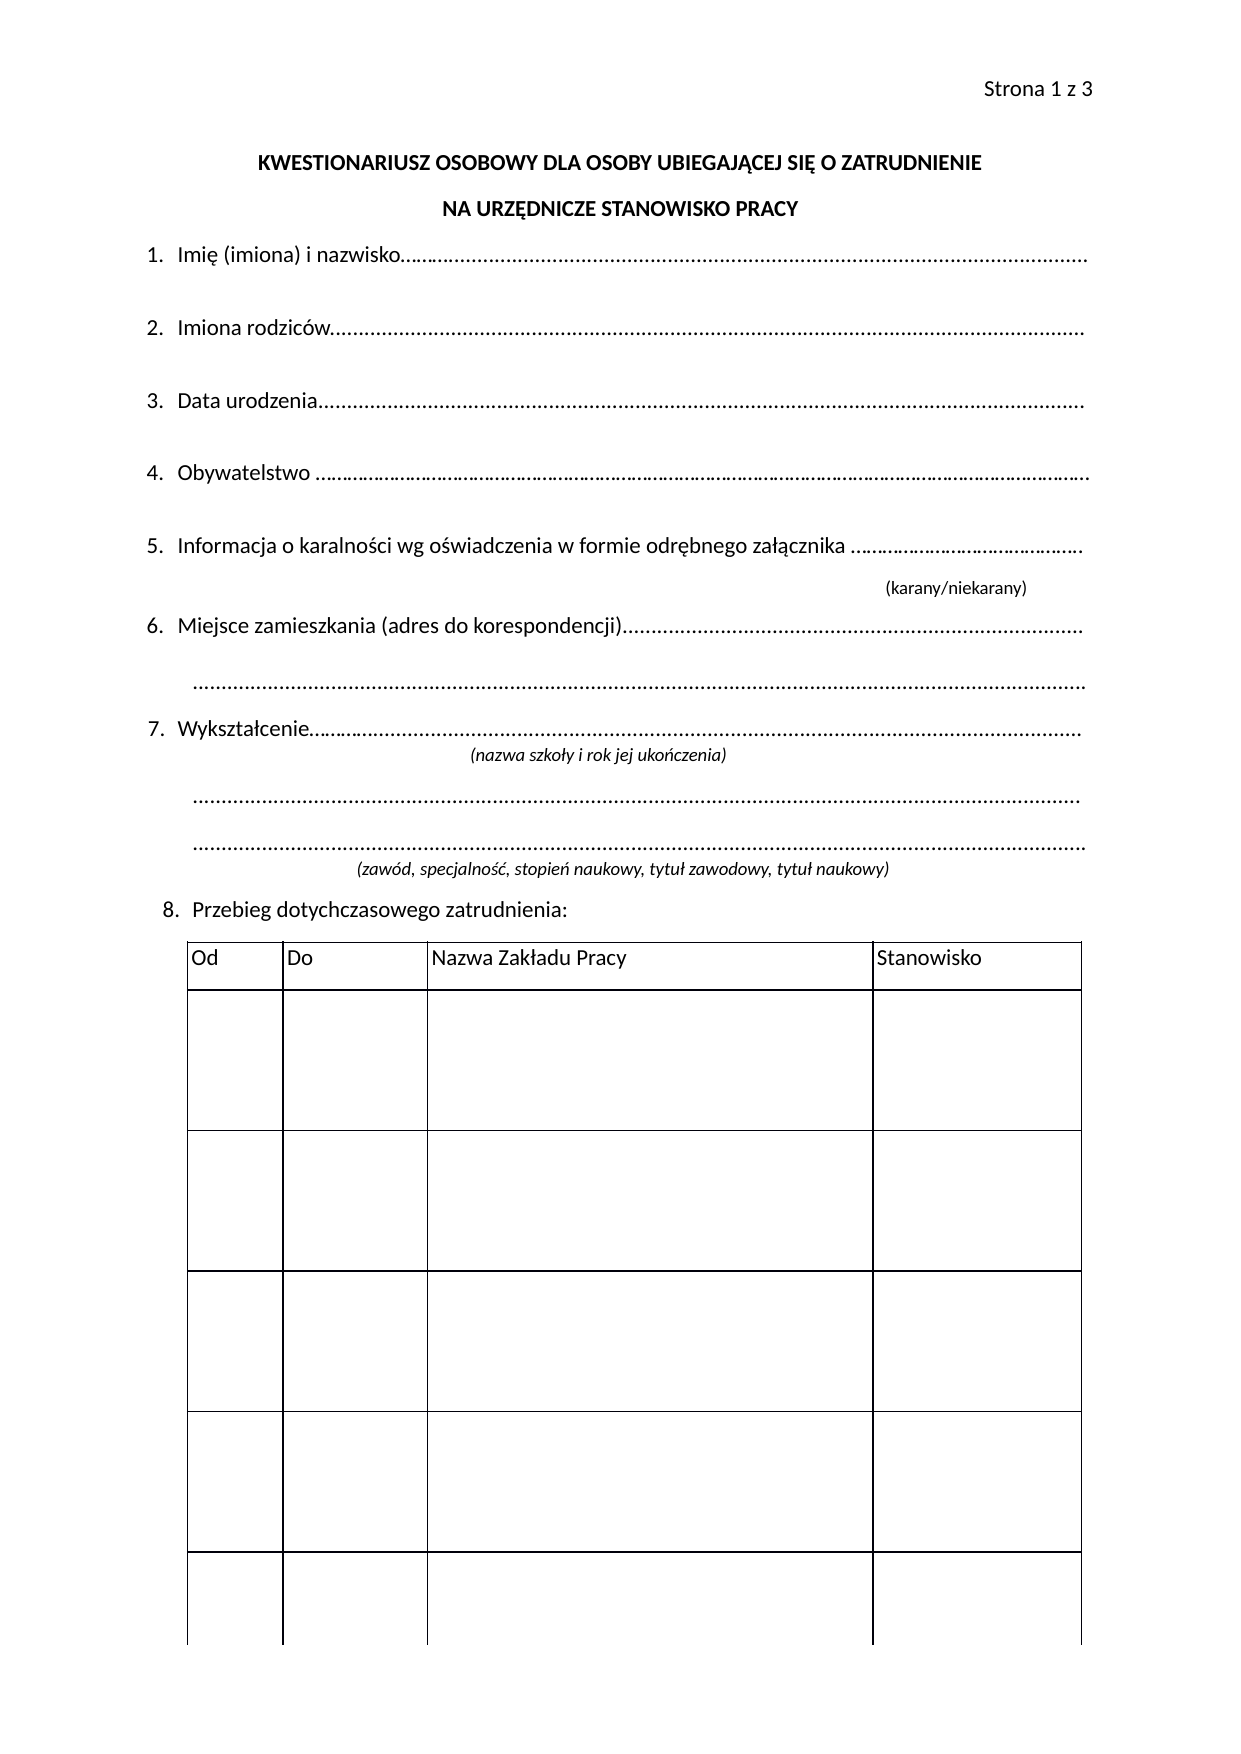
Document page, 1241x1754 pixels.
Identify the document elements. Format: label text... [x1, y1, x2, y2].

table_cell [188, 991, 282, 1130]
table_cell [874, 1272, 1081, 1411]
list Wykształcenie…………........................................................................................................................... [148, 714, 1093, 742]
table_cell [874, 1553, 1081, 1645]
table_cell [188, 1553, 282, 1645]
table_header Od [188, 943, 282, 989]
table_cell [284, 1553, 427, 1645]
text ........................................................................................................................................................... [192, 828, 1093, 856]
list Miejsce zamieszkania (adres do korespondencji)................................................................................ [146, 611, 1093, 639]
table_cell [874, 1131, 1081, 1270]
table_header Do [284, 943, 427, 989]
table_cell [874, 1412, 1081, 1551]
text KWESTIONARIUSZ OSOBOWY DLA OSOBY UBIEGAJĄCEJ SIĘ O ZATRUDNIENIE [148, 148, 1093, 176]
text NA URZĘDNICZE STANOWISKO PRACY [148, 194, 1093, 222]
text .......................................................................................................................................................... [192, 781, 1093, 809]
list Data urodzenia..................................................................................................................................... [146, 386, 1093, 414]
text (zawód, specjalność, stopień naukowy, tytuł zawodowy, tytuł naukowy) [192, 857, 1093, 893]
list (karany/niekarany) [841, 576, 1093, 611]
list Informacja o karalności wg oświadczenia w formie odrębnego załącznika …………………………………….. [146, 531, 1093, 559]
list Imiona rodziców................................................................................................................................... [146, 313, 1093, 341]
table_cell [874, 991, 1081, 1130]
table_cell [428, 1131, 872, 1270]
list Obywatelstwo ………………………………………………………………………………………………………………………………… [146, 458, 1093, 486]
text ........................................................................................................................................................... [192, 667, 1093, 696]
table_cell [284, 1272, 427, 1411]
table_cell [428, 1553, 872, 1645]
table_cell [284, 1131, 427, 1270]
table_header Nazwa Zakładu Pracy [428, 943, 872, 989]
table_cell [428, 1272, 872, 1411]
table_cell [428, 1412, 872, 1551]
text (nazwa szkoły i rok jej ukończenia) [148, 743, 1093, 779]
list Przebieg dotychczasowego zatrudnienia: [162, 895, 1093, 923]
table_header Stanowisko [874, 943, 1081, 989]
table_cell [188, 1272, 282, 1411]
table_cell [284, 1412, 427, 1551]
table_cell [188, 1131, 282, 1270]
table_cell [284, 991, 427, 1130]
table_cell [428, 991, 872, 1130]
list Imię (imiona) i nazwisko………............................................................................................................... [146, 240, 1093, 268]
table_cell [188, 1412, 282, 1551]
